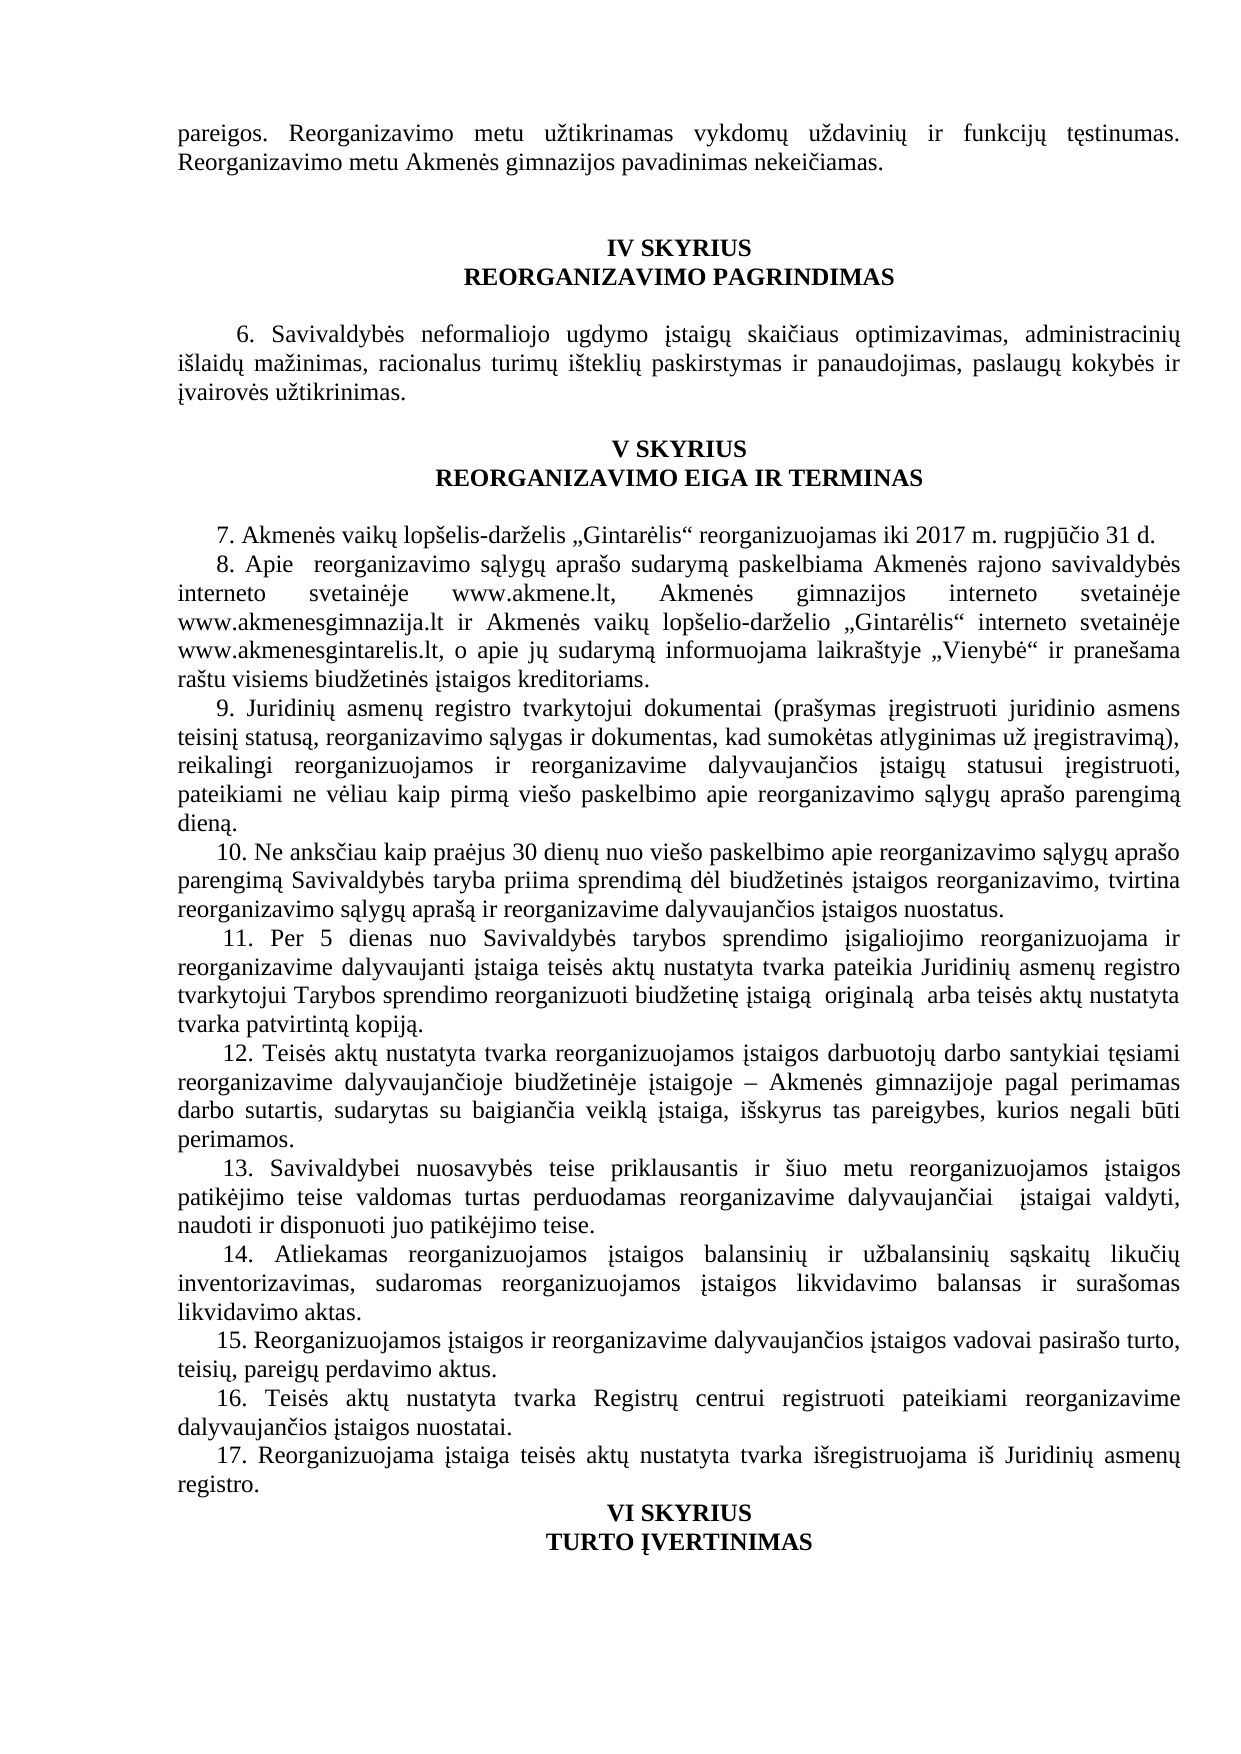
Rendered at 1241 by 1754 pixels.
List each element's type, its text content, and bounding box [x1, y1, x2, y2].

text VI SKYRIUS [177, 1498, 1181, 1527]
text IV SKYRIUS [177, 233, 1181, 262]
text 17. Reorganizuojama įstaiga teisės aktų nustatyta tvarka išregistruojama iš Juridinių asmenų registro. [177, 1441, 1181, 1498]
text 6. Savivaldybės neformaliojo ugdymo įstaigų skaičiaus optimizavimas, administracinių išlaidų mažinimas, racionalus turimų išteklių paskirstymas ir panaudojimas, paslaugų kokybės ir įvairovės užtikrinimas. [177, 319, 1181, 406]
text V SKYRIUS [177, 434, 1181, 463]
text 12. Teisės aktų nustatyta tvarka reorganizuojamos įstaigos darbuotojų darbo santykiai tęsiami reorganizavime dalyvaujančioje biudžetinėje įstaigoje – Akmenės gimnazijoje pagal perimamas darbo sutartis, sudarytas su baigiančia veiklą įstaiga, išskyrus tas pareigybes, kurios negali būti perimamos. [177, 1038, 1181, 1153]
text pareigos. Reorganizavimo metu užtikrinamas vykdomų uždavinių ir funkcijų tęstinumas. Reorganizavimo metu Akmenės gimnazijos pavadinimas nekeičiamas. [177, 118, 1181, 176]
text 14. Atliekamas reorganizuojamos įstaigos balansinių ir užbalansinių sąskaitų likučių inventorizavimas, sudaromas reorganizuojamos įstaigos likvidavimo balansas ir surašomas likvidavimo aktas. [177, 1239, 1181, 1326]
text REORGANIZAVIMO EIGA IR TERMINAS [177, 463, 1181, 492]
text 7. Akmenės vaikų lopšelis-darželis „Gintarėlis“ reorganizuojamas iki 2017 m. rugpjūčio 31 d. [177, 521, 1181, 549]
text 15. Reorganizuojamos įstaigos ir reorganizavime dalyvaujančios įstaigos vadovai pasirašo turto, teisių, pareigų perdavimo aktus. [177, 1326, 1181, 1383]
text 10. Ne anksčiau kaip praėjus 30 dienų nuo viešo paskelbimo apie reorganizavimo sąlygų aprašo parengimą Savivaldybės taryba priima sprendimą dėl biudžetinės įstaigos reorganizavimo, tvirtina reorganizavimo sąlygų aprašą ir reorganizavime dalyvaujančios įstaigos nuostatus. [177, 837, 1181, 923]
text 13. Savivaldybei nuosavybės teise priklausantis ir šiuo metu reorganizuojamos įstaigos patikėjimo teise valdomas turtas perduodamas reorganizavime dalyvaujančiai įstaigai valdyti, naudoti ir disponuoti juo patikėjimo teise. [177, 1153, 1181, 1239]
text 8. Apie reorganizavimo sąlygų aprašo sudarymą paskelbiama Akmenės rajono savivaldybės interneto svetainėje www.akmene.lt, Akmenės gimnazijos interneto svetainėje www.akmenesgimnazija.lt ir Akmenės vaikų lopšelio-darželio „Gintarėlis“ interneto svetainėje www.akmenesgintarelis.lt, o apie jų sudarymą informuojama laikraštyje „Vienybė“ ir pranešama raštu visiems biudžetinės įstaigos kreditoriams. [177, 549, 1181, 693]
text 9. Juridinių asmenų registro tvarkytojui dokumentai (prašymas įregistruoti juridinio asmens teisinį statusą, reorganizavimo sąlygas ir dokumentas, kad sumokėtas atlyginimas už įregistravimą), reikalingi reorganizuojamos ir reorganizavime dalyvaujančios įstaigų statusui įregistruoti, pateikiami ne vėliau kaip pirmą viešo paskelbimo apie reorganizavimo sąlygų aprašo parengimą dieną. [177, 693, 1181, 837]
text 11. Per 5 dienas nuo Savivaldybės tarybos sprendimo įsigaliojimo reorganizuojama ir reorganizavime dalyvaujanti įstaiga teisės aktų nustatyta tvarka pateikia Juridinių asmenų registro tvarkytojui Tarybos sprendimo reorganizuoti biudžetinę įstaigą originalą arba teisės aktų nustatyta tvarka patvirtintą kopiją. [177, 923, 1181, 1038]
text TURTO ĮVERTINIMAS [177, 1527, 1181, 1556]
text 16. Teisės aktų nustatyta tvarka Registrų centrui registruoti pateikiami reorganizavime dalyvaujančios įstaigos nuostatai. [177, 1383, 1181, 1441]
text REORGANIZAVIMO PAGRINDIMAS [177, 262, 1181, 291]
